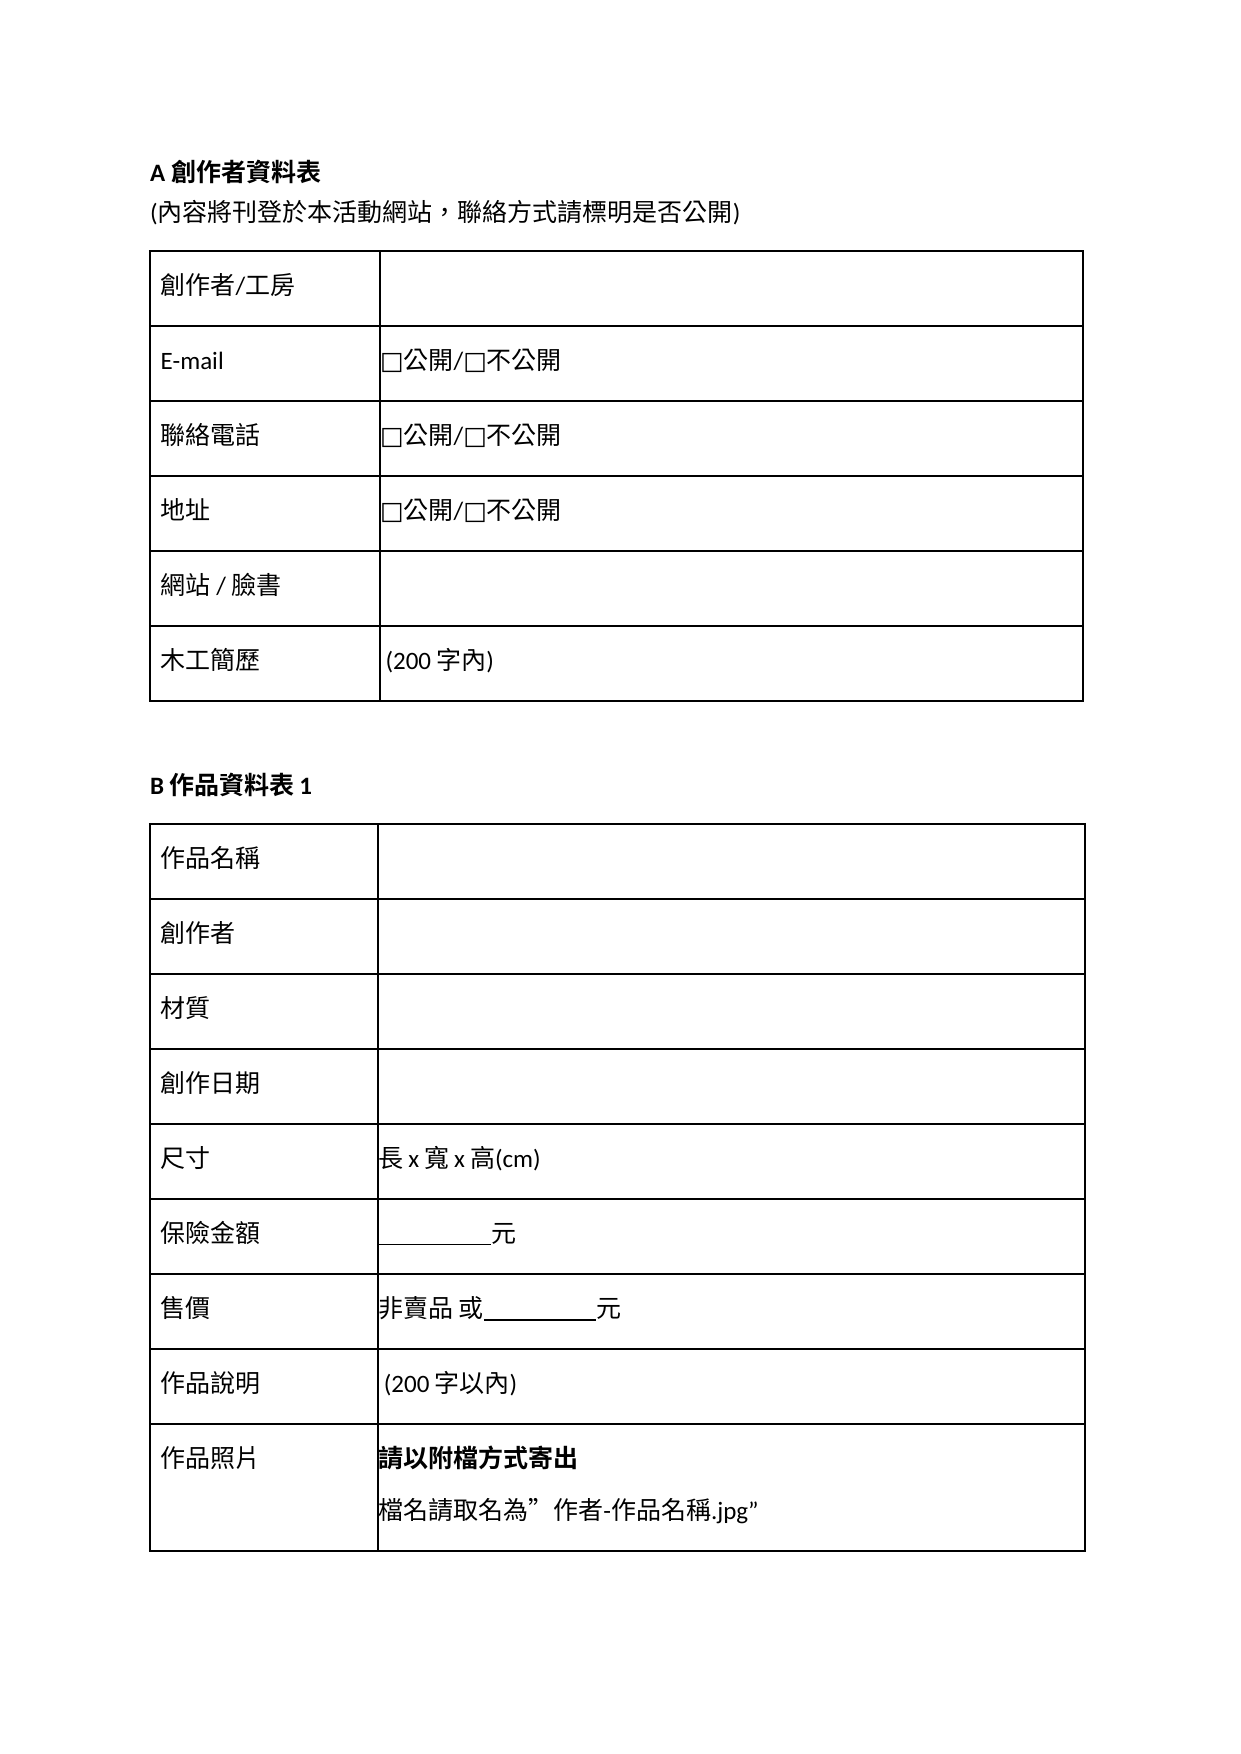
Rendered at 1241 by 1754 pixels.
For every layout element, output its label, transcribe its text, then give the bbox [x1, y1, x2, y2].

table_cell 元 [379, 1200, 1084, 1273]
table_cell 請以附檔方式寄出 檔名請取名為”作者-作品名稱.jpg” [379, 1425, 1084, 1550]
table_cell 尺寸 [151, 1125, 377, 1198]
table_cell [379, 900, 1084, 973]
table_cell (200字內) [381, 627, 1082, 700]
table_cell 長x寬x高(cm) [379, 1125, 1084, 1198]
table_cell 創作者 [151, 900, 377, 973]
table_header 作品名稱 [151, 825, 377, 898]
table_cell [379, 975, 1084, 1048]
table_cell □公開/□不公開 [381, 402, 1082, 475]
table_cell 售價 [151, 1275, 377, 1348]
table_cell □公開/□不公開 [381, 327, 1082, 400]
table_cell 作品說明 [151, 1350, 377, 1423]
table_cell E-mail [151, 327, 379, 400]
table_cell [381, 552, 1082, 625]
text A 創作者資料表 [150, 150, 1090, 189]
table_cell [379, 1050, 1084, 1123]
table_cell 保險金額 [151, 1200, 377, 1273]
table_header 創作者/工房 [151, 252, 379, 325]
text B作品資料表1 [150, 762, 1090, 802]
table_cell (200字以內) [379, 1350, 1084, 1423]
table_cell 木工簡歷 [151, 627, 379, 700]
table_cell □公開/□不公開 [381, 477, 1082, 550]
table_header [381, 252, 1082, 325]
table_cell 地址 [151, 477, 379, 550]
table_cell 作品照片 [151, 1425, 377, 1550]
table_cell 非賣品 或 元 [379, 1275, 1084, 1348]
table_cell 材質 [151, 975, 377, 1048]
table_cell 網站 / 臉書 [151, 552, 379, 625]
text (內容將刊登於本活動網站，聯絡方式請標明是否公開) [150, 189, 1090, 229]
table_cell 創作日期 [151, 1050, 377, 1123]
table_header [379, 825, 1084, 898]
table_cell 聯絡電話 [151, 402, 379, 475]
